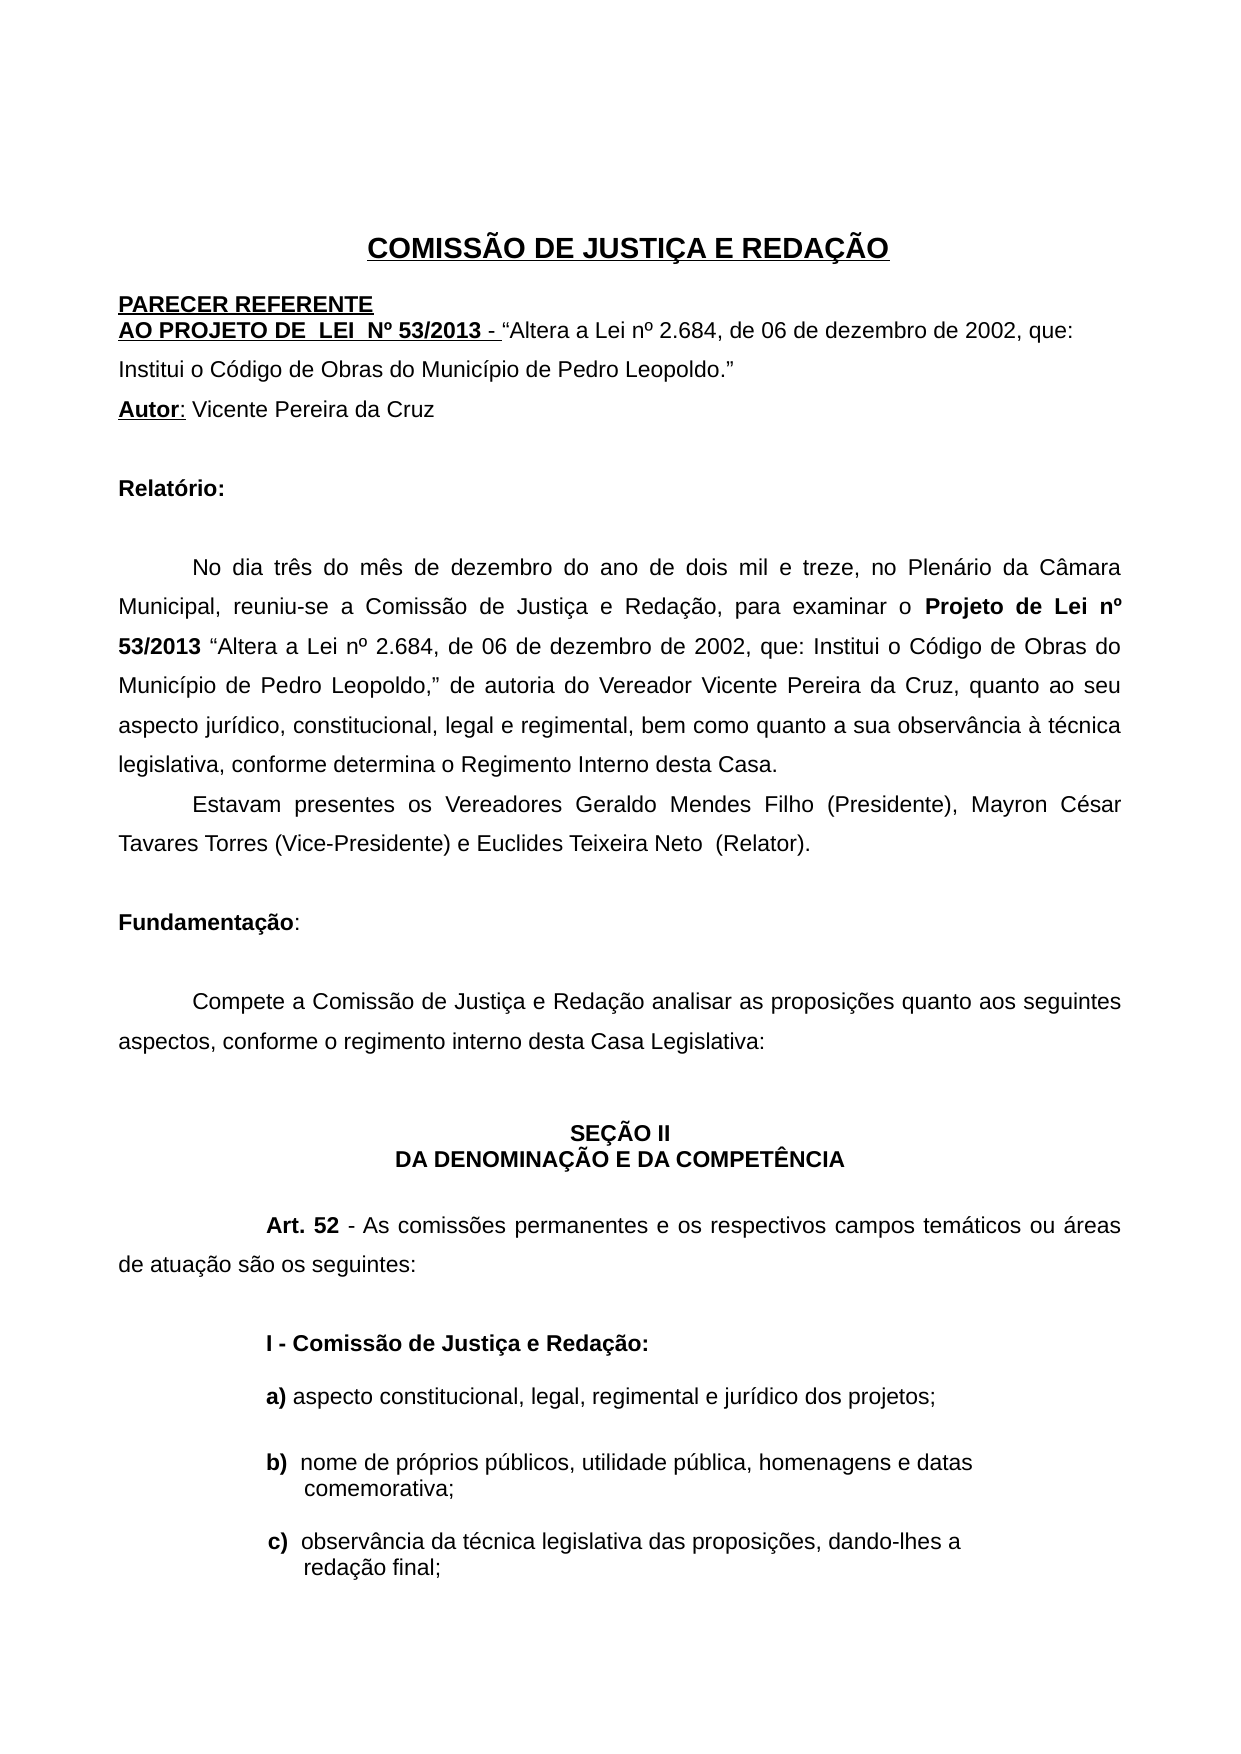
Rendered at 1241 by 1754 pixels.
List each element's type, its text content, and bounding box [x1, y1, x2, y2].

text I - Comissão de Justiça e Redação: [118, 1330, 1122, 1357]
text b) nome de próprios públicos, utilidade pública, homenagens e datas comemorativa; [118, 1449, 1122, 1502]
text No dia três do mês de dezembro do ano de dois mil e treze, no Plenário da Câmara Municipal, reuniu-se a Comissão de Justiça e Redação, para examinar o Projeto de Lei nº 53/2013 “Altera a Lei nº 2.684, de 06 de dezembro de 2002, que: Institui o Código de Obras do Município de Pedro Leopoldo,” de autoria do Vereador Vicente Pereira da Cruz, quanto ao seu aspecto jurídico, constitucional, legal e regimental, bem como quanto a sua observância à técnica legislativa, conforme determina o Regimento Interno desta Casa. [118, 554, 1122, 778]
text Compete a Comissão de Justiça e Redação analisar as proposições quanto aos seguintes aspectos, conforme o regimento interno desta Casa Legislativa: [118, 988, 1122, 1054]
text Art. 52 - As comissões permanentes e os respectivos campos temáticos ou áreas de atuação são os seguintes: [118, 1212, 1122, 1278]
text SEÇÃO II [118, 1120, 1122, 1146]
text DA DENOMINAÇÃO E DA COMPETÊNCIA [118, 1146, 1122, 1172]
text Autor: Vicente Pereira da Cruz [118, 396, 1122, 422]
text Relatório: [118, 475, 1122, 501]
text PARECER REFERENTE [118, 291, 1122, 317]
text Estavam presentes os Vereadores Geraldo Mendes Filho (Presidente), Mayron César Tavares Torres (Vice-Presidente) e Euclides Teixeira Neto (Relator). [118, 791, 1122, 857]
text c) observância da técnica legislativa das proposições, dando-lhes a redação final; [118, 1528, 1122, 1581]
text a) aspecto constitucional, legal, regimental e jurídico dos projetos; [118, 1383, 1122, 1409]
text AO PROJETO DE LEI Nº 53/2013 - “Altera a Lei nº 2.684, de 06 de dezembro de 2002, que: Institui o Código de Obras do Município de Pedro Leopoldo.” [118, 317, 1122, 383]
text COMISSÃO DE JUSTIÇA E REDAÇÃO [118, 231, 1122, 264]
text Fundamentação: [118, 909, 1122, 936]
